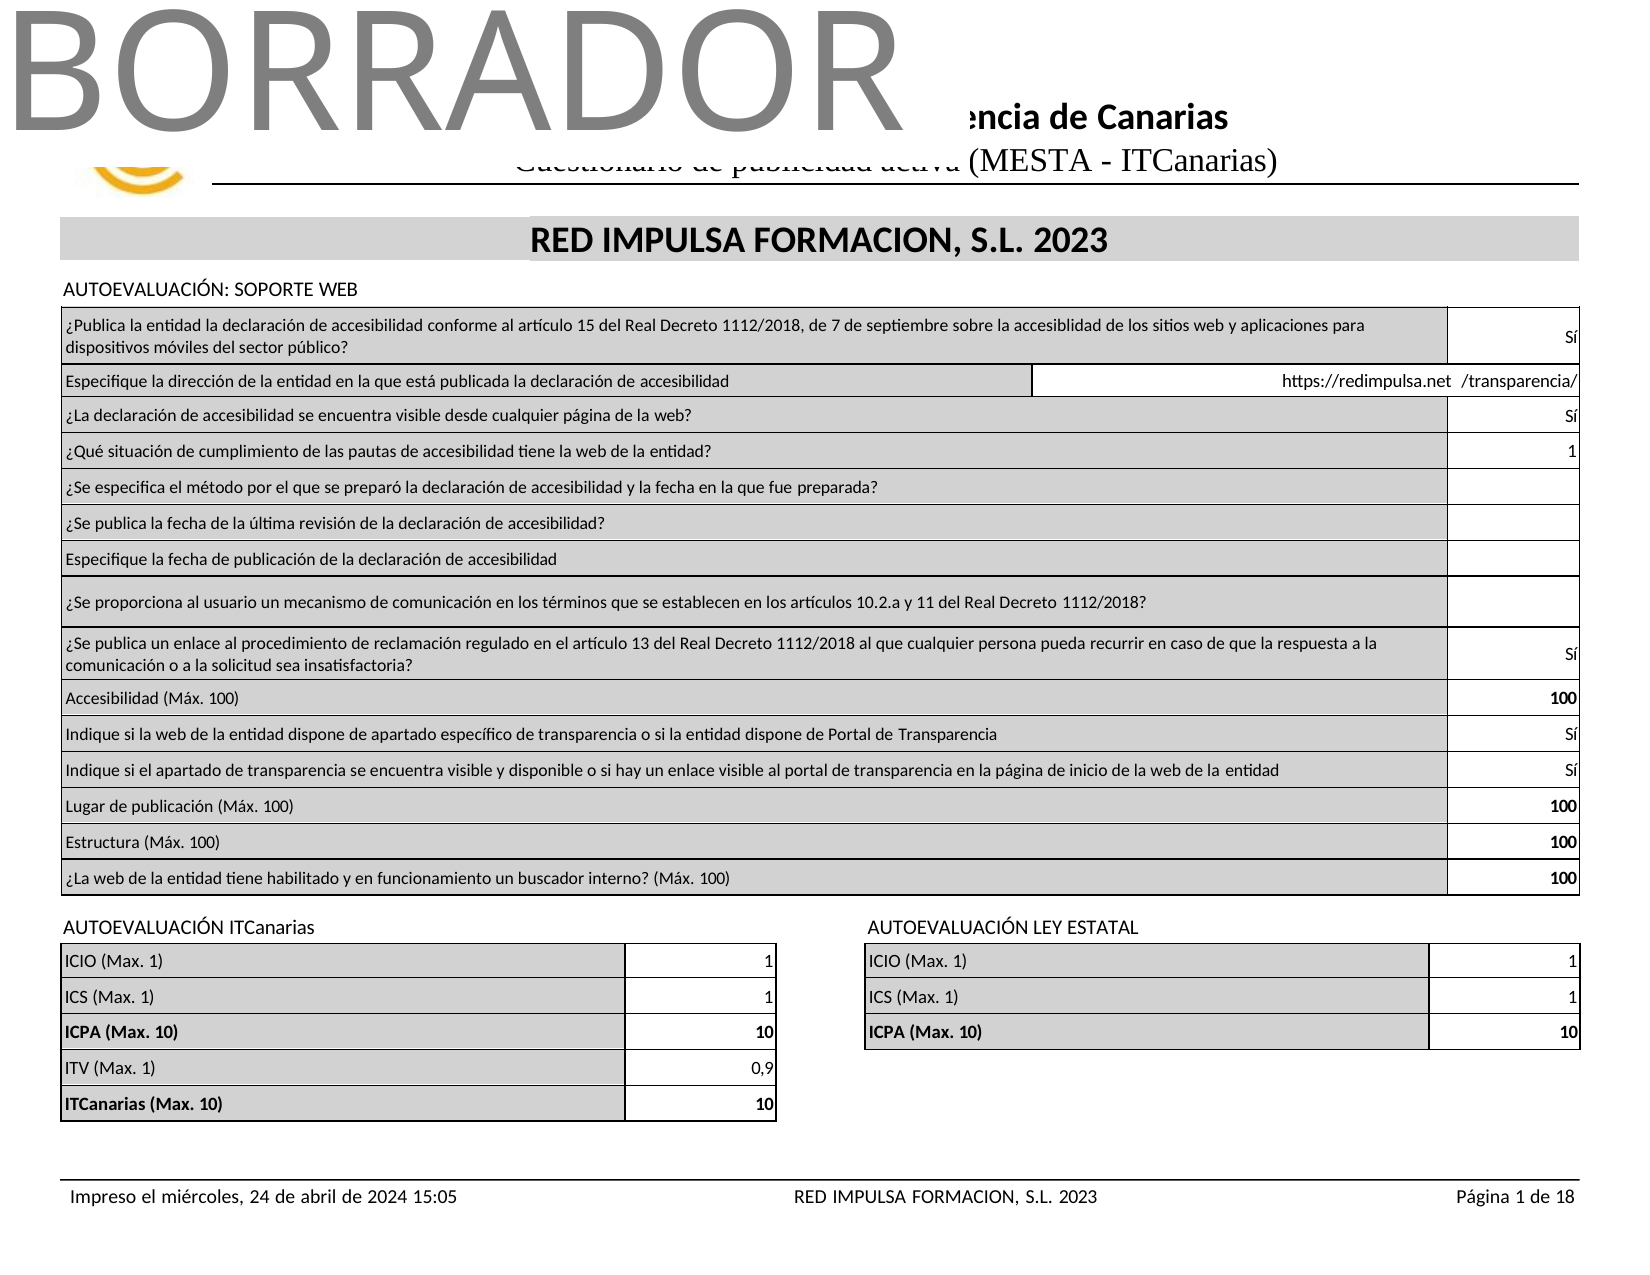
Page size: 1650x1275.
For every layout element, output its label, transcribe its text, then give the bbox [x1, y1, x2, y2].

text [864, 1050, 1581, 1055]
table_cell 1 [1448, 433, 1579, 468]
table_cell 0,9 [626, 1050, 775, 1084]
table_cell ICS (Max. 1) [866, 978, 1428, 1013]
table_header ¿Publica la entidad la declaración de accesibilidad conforme al artículo 15 del Real Decreto 1112/2018, de 7 de septiembre sobre la accesiblidad de los sitios web y aplicaciones para dispositivos móviles del sector público? [62, 308, 1447, 363]
table_cell 10 [1430, 1014, 1579, 1049]
table_cell ¿Qué situación de cumplimiento de las pautas de accesibilidad tiene la web de la entidad? [62, 433, 1447, 468]
table_cell 100 [1448, 860, 1579, 894]
table_cell ICPA (Max. 10) [866, 1014, 1428, 1049]
text BORRADOR [0, 0, 970, 163]
table_cell ¿Se proporciona al usuario un mecanismo de comunicación en los términos que se establecen en los artículos 10.2.a y 11 del Real Decreto 1112/2018? [62, 577, 1447, 626]
table_cell ¿Se publica un enlace al procedimiento de reclamación regulado en el artículo 13 del Real Decreto 1112/2018 al que cualquier persona pueda recurrir en caso de que la respuesta a la comunicación o a la solicitud sea insatisfactoria? [62, 628, 1447, 679]
table_cell Lugar de publicación (Máx. 100) [62, 788, 1447, 822]
table_cell 1 [1430, 978, 1579, 1013]
table_cell /transparencia/ [1448, 365, 1579, 396]
table_cell ¿La declaración de accesibilidad se encuentra visible desde cualquier página de la web? [62, 397, 1447, 432]
table_cell 1 [626, 978, 775, 1013]
table_cell 100 [1448, 680, 1579, 714]
table_cell ITV (Max. 1) [62, 1050, 624, 1084]
table_header ICIO (Max. 1) [62, 944, 624, 977]
text AUTOEVALUACIÓN: SOPORTE WEB [63, 276, 1592, 302]
table_cell ¿La web de la entidad tiene habilitado y en funcionamiento un buscador interno? (Máx. 100) [62, 860, 1447, 894]
table_cell ICS (Max. 1) [62, 978, 624, 1013]
table_cell Sí [1448, 752, 1579, 786]
text [0, 163, 970, 167]
table_cell 10 [626, 1014, 775, 1048]
table_cell 100 [1448, 788, 1579, 822]
table_cell 10 [626, 1086, 775, 1120]
table_cell Estructura (Máx. 100) [62, 824, 1447, 858]
text AUTOEVALUACIÓN ITCanarias AUTOEVALUACIÓN LEY ESTATAL [63, 914, 1592, 939]
table_cell Sí [1448, 716, 1579, 751]
table_cell Sí [1448, 397, 1579, 432]
table_cell Accesibilidad (Máx. 100) [62, 680, 1447, 714]
table_cell [1448, 541, 1579, 575]
table_cell ¿Se publica la fecha de la última revisión de la declaración de accesibilidad? [62, 505, 1447, 539]
table_cell https://redimpulsa.net [1033, 365, 1448, 396]
text RED IMPULSA FORMACION, S.L. 2023 [60, 216, 1592, 261]
table_cell [1448, 505, 1579, 539]
table_cell ICPA (Max. 10) [62, 1014, 624, 1048]
table_cell ¿Se especifica el método por el que se preparó la declaración de accesibilidad y la fecha en la que fue preparada? [62, 469, 1447, 503]
table_cell [1448, 469, 1579, 503]
table_cell ITCanarias (Max. 10) [62, 1086, 624, 1120]
table_header 1 [626, 944, 775, 977]
text [60, 1122, 777, 1130]
table_cell Sí [1448, 628, 1579, 679]
table_header Sí [1448, 308, 1579, 363]
table_cell 100 [1448, 824, 1579, 858]
table_header ICIO (Max. 1) [866, 944, 1428, 977]
table_cell Indique si el apartado de transparencia se encuentra visible y disponible o si hay un enlace visible al portal de transparencia en la página de inicio de la web de la entidad [62, 752, 1447, 786]
table_cell Indique si la web de la entidad dispone de apartado específico de transparencia o si la entidad dispone de Portal de Transparencia [62, 716, 1447, 751]
table_cell Especifique la fecha de publicación de la declaración de accesibilidad [62, 541, 1447, 575]
table_cell [1448, 577, 1579, 626]
table_header 1 [1430, 944, 1579, 977]
table_cell Especifique la dirección de la entidad en la que está publicada la declaración de accesibilidad [62, 365, 1031, 396]
